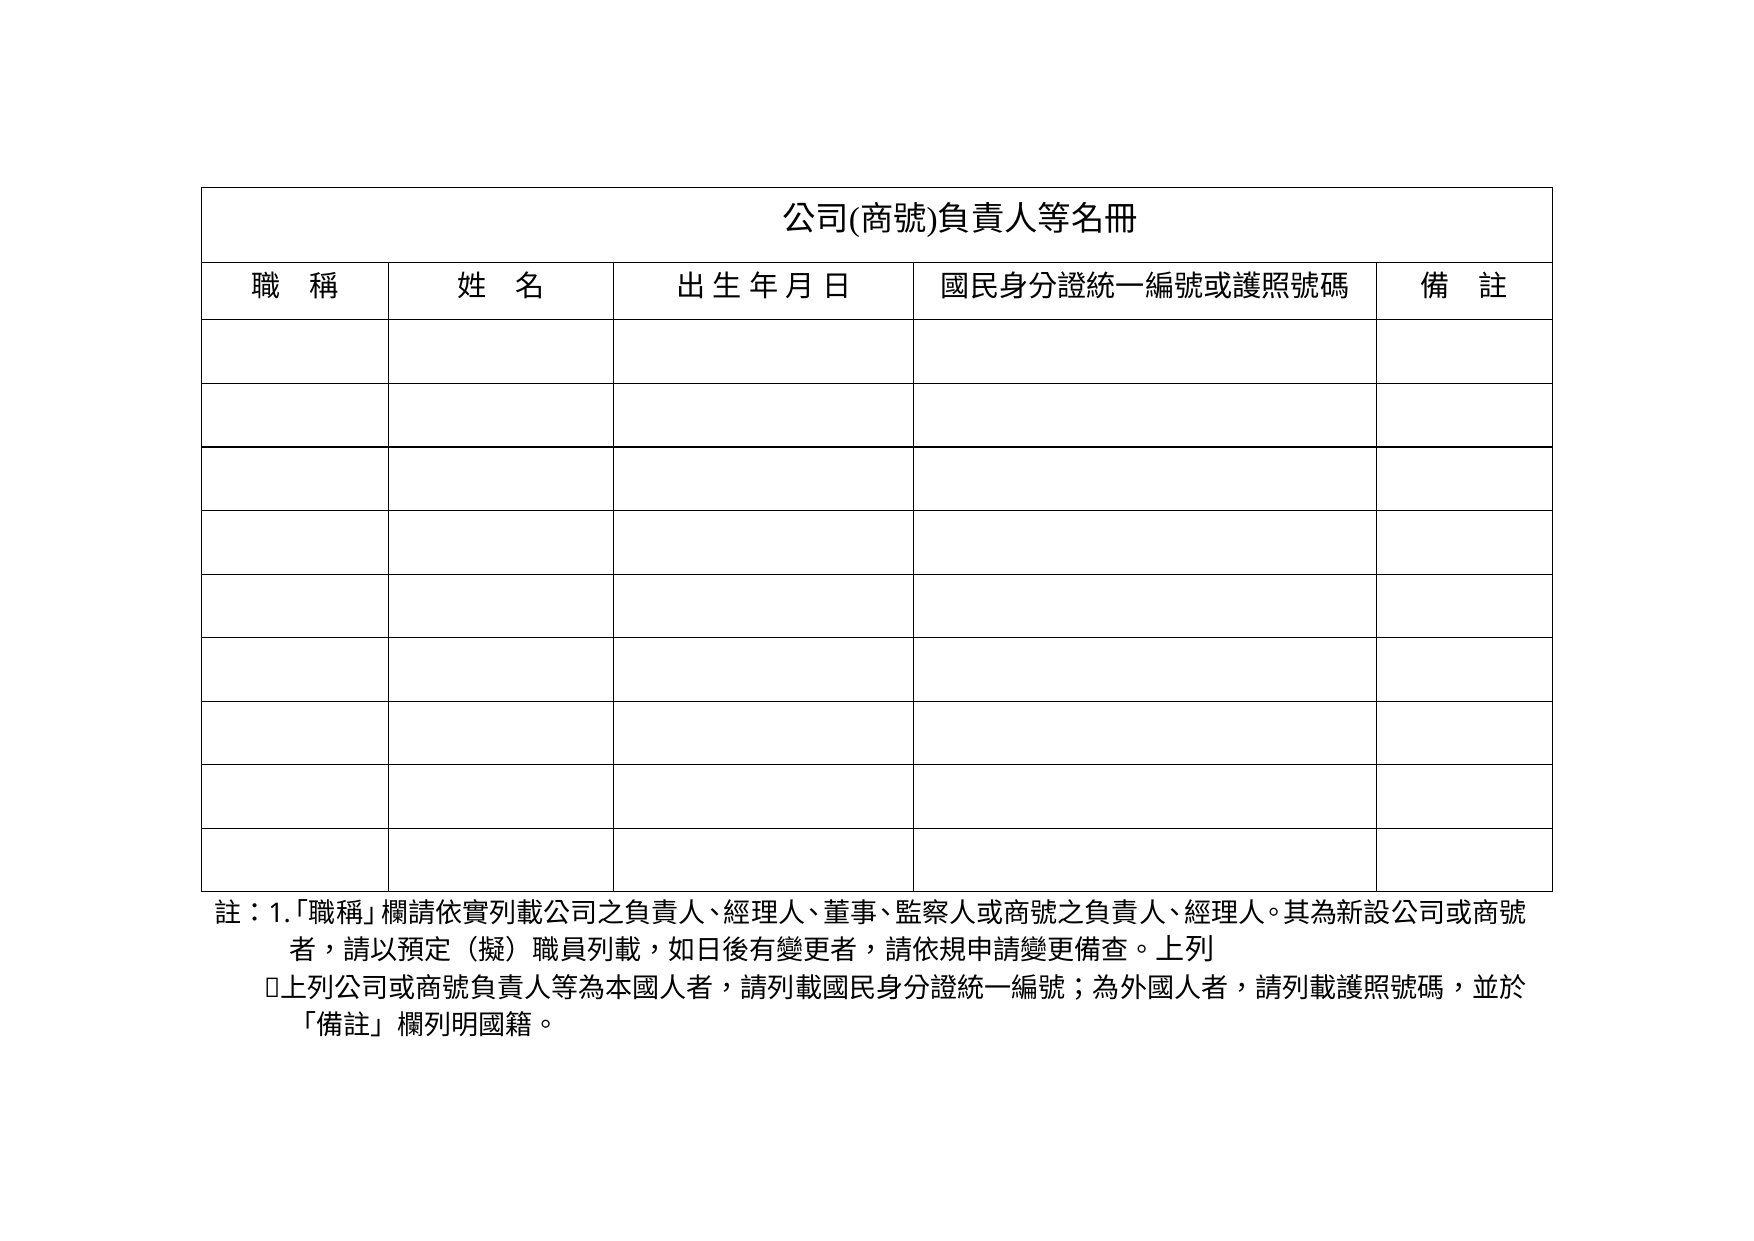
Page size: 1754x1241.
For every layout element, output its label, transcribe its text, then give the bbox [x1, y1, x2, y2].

table_cell [389, 765, 613, 828]
table_cell [1377, 829, 1552, 891]
table_cell 備 註 [1377, 263, 1552, 319]
table_cell [914, 702, 1376, 764]
table_cell [389, 511, 613, 573]
table_cell [614, 829, 913, 891]
table_cell [202, 765, 388, 828]
table_cell [202, 511, 388, 573]
table_cell [614, 511, 913, 573]
table_cell 姓 名 [389, 263, 613, 319]
table_cell [614, 765, 913, 828]
table_cell [202, 575, 388, 637]
table_cell [614, 320, 913, 383]
table_cell [1377, 765, 1552, 828]
table_cell 職 稱 [202, 263, 388, 319]
table_cell [389, 448, 613, 510]
table_header 公司(商號)負責人等名冊 [202, 188, 1552, 262]
table_cell [389, 320, 613, 383]
table_cell 國民身分證統一編號或護照號碼 [914, 263, 1376, 319]
table_cell [389, 575, 613, 637]
table_cell [389, 384, 613, 446]
table_cell [389, 702, 613, 764]
table_cell [202, 448, 388, 510]
table_cell [914, 384, 1376, 446]
table_cell [614, 638, 913, 701]
table_cell [1377, 702, 1552, 764]
table_cell 出 生 年 月 日 [614, 263, 913, 319]
table_cell [914, 320, 1376, 383]
table_cell [1377, 448, 1552, 510]
table_cell [614, 448, 913, 510]
table_cell [1377, 575, 1552, 637]
table_cell [1377, 511, 1552, 573]
table_cell [202, 638, 388, 701]
table_cell [914, 638, 1376, 701]
table_cell [614, 575, 913, 637]
table_cell [202, 320, 388, 383]
table_cell [614, 384, 913, 446]
table_cell [914, 829, 1376, 891]
table_cell [1377, 384, 1552, 446]
table_cell [914, 448, 1376, 510]
table_cell [914, 575, 1376, 637]
table_cell [202, 702, 388, 764]
text 註：1.「職稱」欄請依實列載公司之負責人、經理人、董事、監察人或商號之負責人、經理人。其為新設公司或商號者，請以預定（擬）職員列載，如日後有變更者，請依規申請變更備查。上列 [214, 892, 1526, 967]
table_cell [614, 702, 913, 764]
table_cell [202, 384, 388, 446]
text 上列公司或商號負責人等為本國人者，請列載國民身分證統一編號；為外國人者，請列載護照號碼，並於「備註」欄列明國籍。 [264, 967, 1526, 1042]
table_cell [1377, 638, 1552, 701]
table_cell [389, 638, 613, 701]
table_cell [389, 829, 613, 891]
table_cell [914, 511, 1376, 573]
table_cell [914, 765, 1376, 828]
table_cell [202, 829, 388, 891]
table_cell [1377, 320, 1552, 383]
